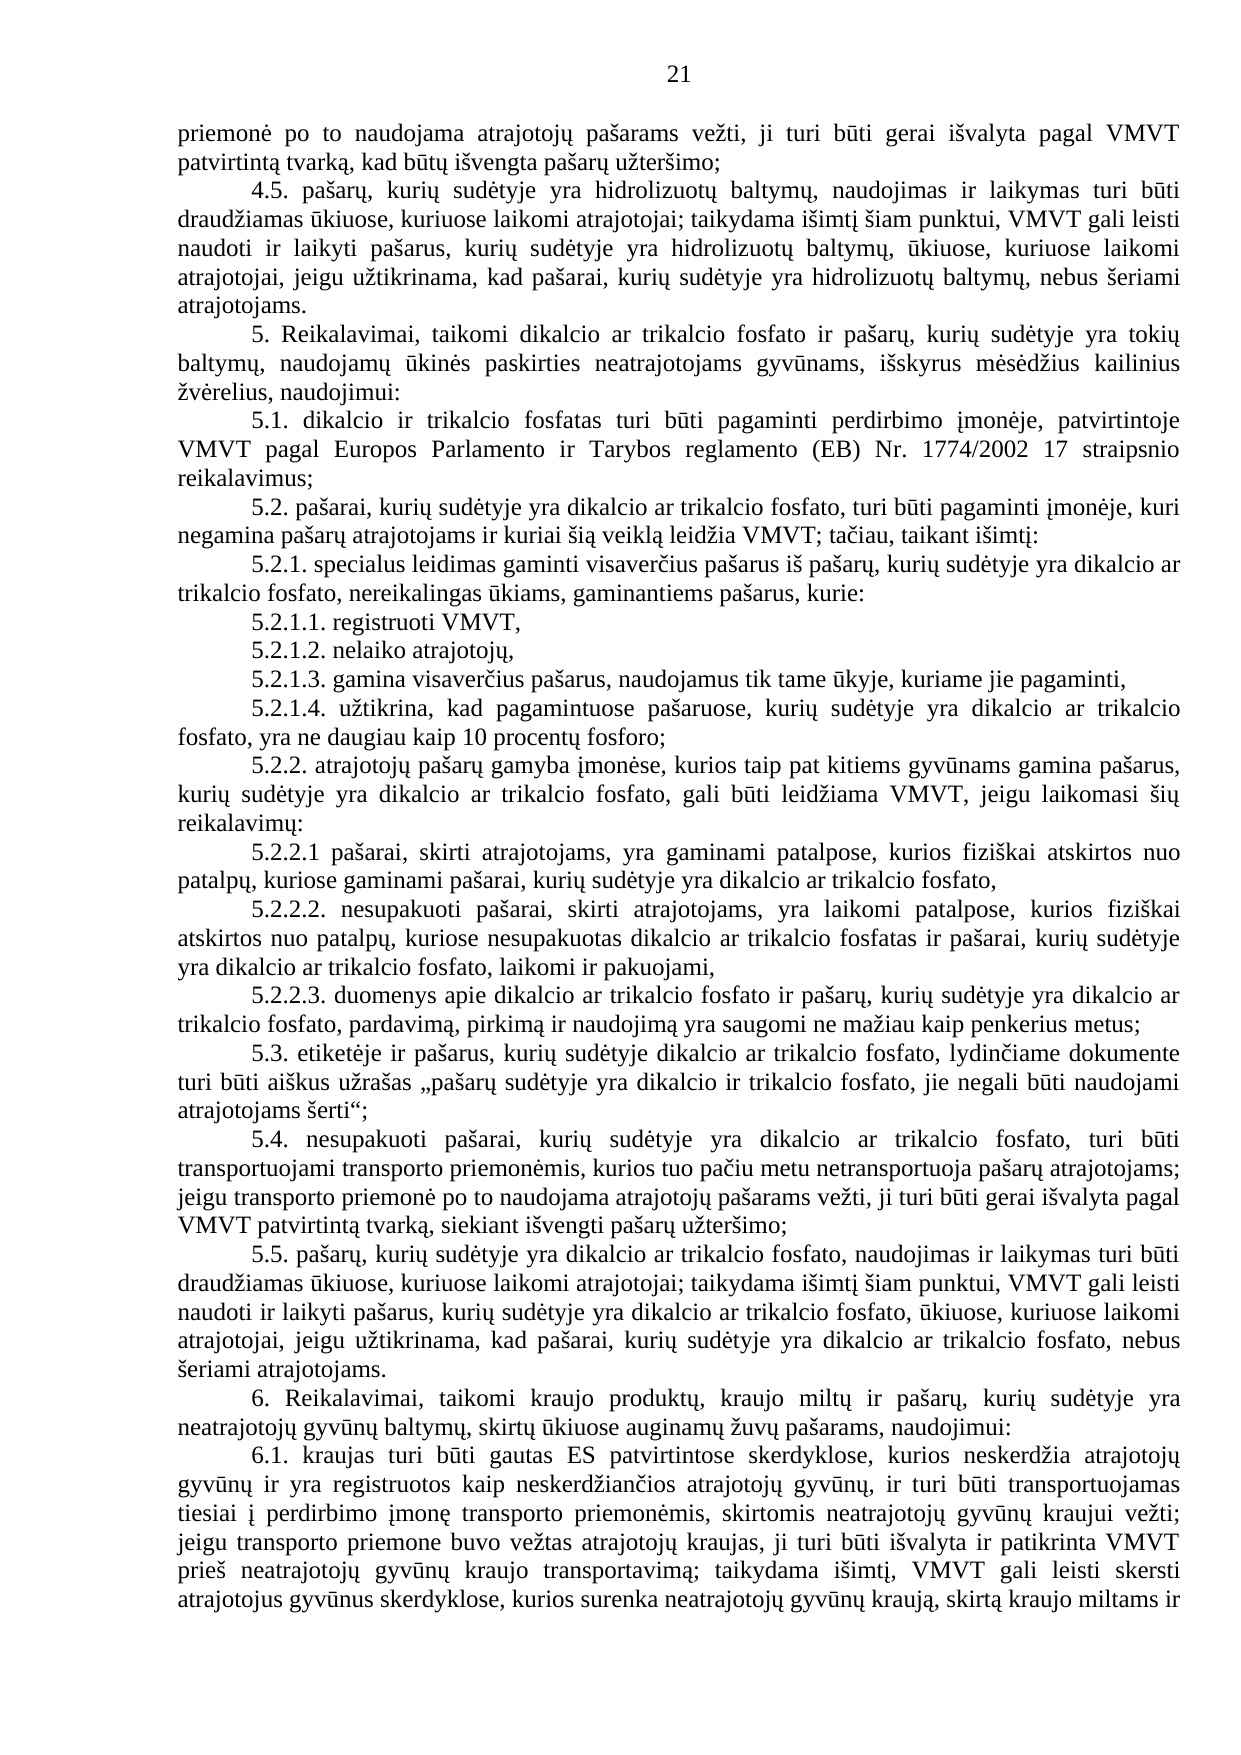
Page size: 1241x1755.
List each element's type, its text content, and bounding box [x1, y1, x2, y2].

text priemonė po to naudojama atrajotojų pašarams vežti, ji turi būti gerai išvalyta pagal VMVT patvirtintą tvarką, kad būtų išvengta pašarų užteršimo; [177, 118, 1181, 176]
text 5.2.1.2. nelaiko atrajotojų, [177, 636, 1181, 664]
text 6.1. kraujas turi būti gautas ES patvirtintose skerdyklose, kurios neskerdžia atrajotojų gyvūnų ir yra registruotos kaip neskerdžiančios atrajotojų gyvūnų, ir turi būti transportuojamas tiesiai į perdirbimo įmonę transporto priemonėmis, skirtomis neatrajotojų gyvūnų kraujui vežti; jeigu transporto priemone buvo vežtas atrajotojų kraujas, ji turi būti išvalyta ir patikrinta VMVT prieš neatrajotojų gyvūnų kraujo transportavimą; taikydama išimtį, VMVT gali leisti skersti atrajotojus gyvūnus skerdyklose, kurios surenka neatrajotojų gyvūnų kraują, skirtą kraujo miltams ir [177, 1441, 1181, 1613]
text 5.4. nesupakuoti pašarai, kurių sudėtyje yra dikalcio ar trikalcio fosfato, turi būti transportuojami transporto priemonėmis, kurios tuo pačiu metu netransportuoja pašarų atrajotojams; jeigu transporto priemonė po to naudojama atrajotojų pašarams vežti, ji turi būti gerai išvalyta pagal VMVT patvirtintą tvarką, siekiant išvengti pašarų užteršimo; [177, 1124, 1181, 1239]
text 5.2.1. specialus leidimas gaminti visaverčius pašarus iš pašarų, kurių sudėtyje yra dikalcio ar trikalcio fosfato, nereikalingas ūkiams, gaminantiems pašarus, kurie: [177, 549, 1181, 607]
text 5.3. etiketėje ir pašarus, kurių sudėtyje dikalcio ar trikalcio fosfato, lydinčiame dokumente turi būti aiškus užrašas „pašarų sudėtyje yra dikalcio ir trikalcio fosfato, jie negali būti naudojami atrajotojams šerti“; [177, 1038, 1181, 1124]
text 5.2.2. atrajotojų pašarų gamyba įmonėse, kurios taip pat kitiems gyvūnams gamina pašarus, kurių sudėtyje yra dikalcio ar trikalcio fosfato, gali būti leidžiama VMVT, jeigu laikomasi šių reikalavimų: [177, 751, 1181, 837]
text 5.2. pašarai, kurių sudėtyje yra dikalcio ar trikalcio fosfato, turi būti pagaminti įmonėje, kuri negamina pašarų atrajotojams ir kuriai šią veiklą leidžia VMVT; tačiau, taikant išimtį: [177, 492, 1181, 549]
text 5. Reikalavimai, taikomi dikalcio ar trikalcio fosfato ir pašarų, kurių sudėtyje yra tokių baltymų, naudojamų ūkinės paskirties neatrajotojams gyvūnams, išskyrus mėsėdžius kailinius žvėrelius, naudojimui: [177, 319, 1181, 406]
text 5.2.1.4. užtikrina, kad pagamintuose pašaruose, kurių sudėtyje yra dikalcio ar trikalcio fosfato, yra ne daugiau kaip 10 procentų fosforo; [177, 693, 1181, 751]
text 5.2.1.1. registruoti VMVT, [177, 607, 1181, 636]
text 5.2.2.3. duomenys apie dikalcio ar trikalcio fosfato ir pašarų, kurių sudėtyje yra dikalcio ar trikalcio fosfato, pardavimą, pirkimą ir naudojimą yra saugomi ne mažiau kaip penkerius metus; [177, 981, 1181, 1038]
text 5.5. pašarų, kurių sudėtyje yra dikalcio ar trikalcio fosfato, naudojimas ir laikymas turi būti draudžiamas ūkiuose, kuriuose laikomi atrajotojai; taikydama išimtį šiam punktui, VMVT gali leisti naudoti ir laikyti pašarus, kurių sudėtyje yra dikalcio ar trikalcio fosfato, ūkiuose, kuriuose laikomi atrajotojai, jeigu užtikrinama, kad pašarai, kurių sudėtyje yra dikalcio ar trikalcio fosfato, nebus šeriami atrajotojams. [177, 1239, 1181, 1383]
text 5.1. dikalcio ir trikalcio fosfatas turi būti pagaminti perdirbimo įmonėje, patvirtintoje VMVT pagal Europos Parlamento ir Tarybos reglamento (EB) Nr. 1774/2002 17 straipsnio reikalavimus; [177, 406, 1181, 492]
text 5.2.2.2. nesupakuoti pašarai, skirti atrajotojams, yra laikomi patalpose, kurios fiziškai atskirtos nuo patalpų, kuriose nesupakuotas dikalcio ar trikalcio fosfatas ir pašarai, kurių sudėtyje yra dikalcio ar trikalcio fosfato, laikomi ir pakuojami, [177, 894, 1181, 981]
text 6. Reikalavimai, taikomi kraujo produktų, kraujo miltų ir pašarų, kurių sudėtyje yra neatrajotojų gyvūnų baltymų, skirtų ūkiuose auginamų žuvų pašarams, naudojimui: [177, 1383, 1181, 1441]
text 5.2.2.1 pašarai, skirti atrajotojams, yra gaminami patalpose, kurios fiziškai atskirtos nuo patalpų, kuriose gaminami pašarai, kurių sudėtyje yra dikalcio ar trikalcio fosfato, [177, 837, 1181, 894]
text 5.2.1.3. gamina visaverčius pašarus, naudojamus tik tame ūkyje, kuriame jie pagaminti, [177, 664, 1181, 693]
text 4.5. pašarų, kurių sudėtyje yra hidrolizuotų baltymų, naudojimas ir laikymas turi būti draudžiamas ūkiuose, kuriuose laikomi atrajotojai; taikydama išimtį šiam punktui, VMVT gali leisti naudoti ir laikyti pašarus, kurių sudėtyje yra hidrolizuotų baltymų, ūkiuose, kuriuose laikomi atrajotojai, jeigu užtikrinama, kad pašarai, kurių sudėtyje yra hidrolizuotų baltymų, nebus šeriami atrajotojams. [177, 176, 1181, 319]
